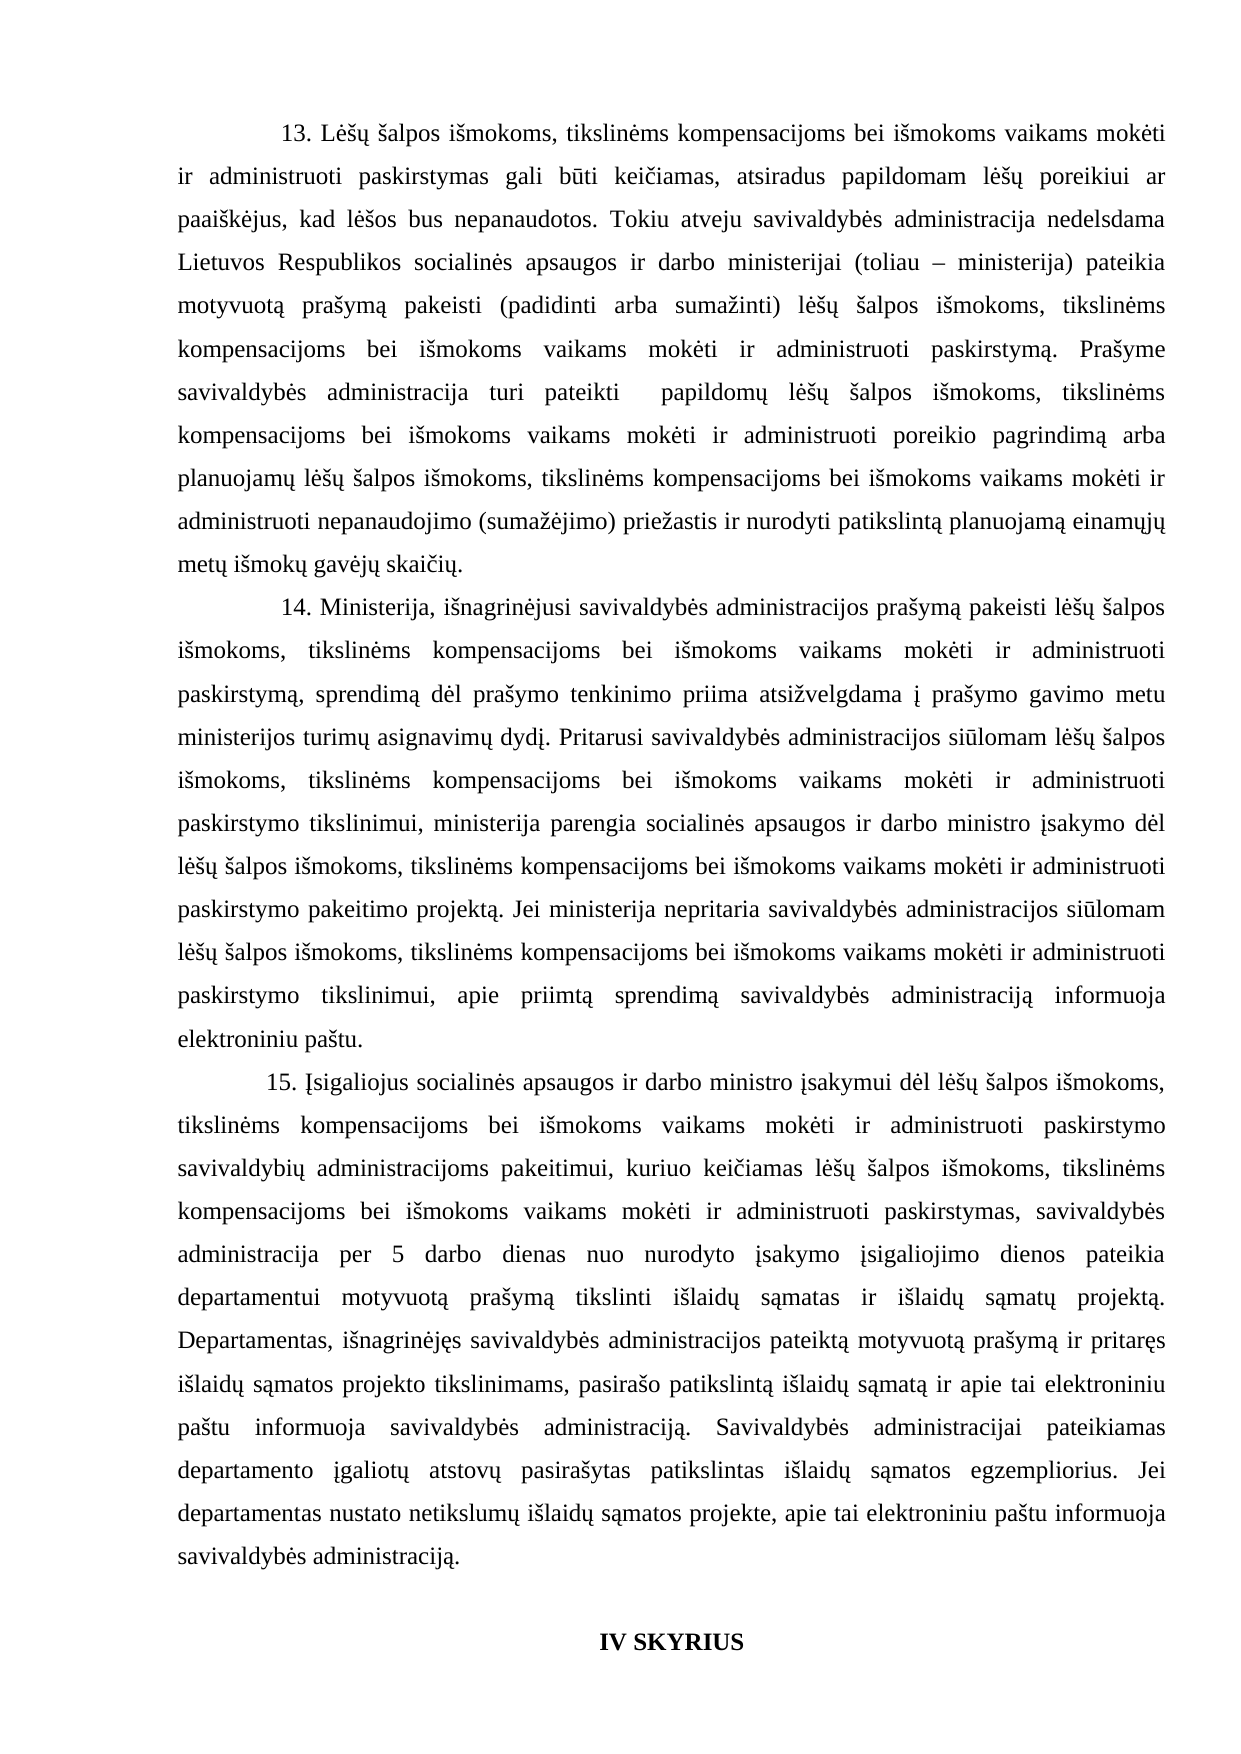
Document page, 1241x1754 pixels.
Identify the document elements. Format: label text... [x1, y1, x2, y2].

text 14. Ministerija, išnagrinėjusi savivaldybės administracijos prašymą pakeisti lėšų šalpos išmokoms, tikslinėms kompensacijoms bei išmokoms vaikams mokėti ir administruoti paskirstymą, sprendimą dėl prašymo tenkinimo priima atsižvelgdama į prašymo gavimo metu ministerijos turimų asignavimų dydį. Pritarusi savivaldybės administracijos siūlomam lėšų šalpos išmokoms, tikslinėms kompensacijoms bei išmokoms vaikams mokėti ir administruoti paskirstymo tikslinimui, ministerija parengia socialinės apsaugos ir darbo ministro įsakymo dėl lėšų šalpos išmokoms, tikslinėms kompensacijoms bei išmokoms vaikams mokėti ir administruoti paskirstymo pakeitimo projektą. Jei ministerija nepritaria savivaldybės administracijos siūlomam lėšų šalpos išmokoms, tikslinėms kompensacijoms bei išmokoms vaikams mokėti ir administruoti paskirstymo tikslinimui, apie priimtą sprendimą savivaldybės administraciją informuoja elektroniniu paštu. [177, 592, 1166, 1052]
text 15. Įsigaliojus socialinės apsaugos ir darbo ministro įsakymui dėl lėšų šalpos išmokoms, tikslinėms kompensacijoms bei išmokoms vaikams mokėti ir administruoti paskirstymo savivaldybių administracijoms pakeitimui, kuriuo keičiamas lėšų šalpos išmokoms, tikslinėms kompensacijoms bei išmokoms vaikams mokėti ir administruoti paskirstymas, savivaldybės administracija per 5 darbo dienas nuo nurodyto įsakymo įsigaliojimo dienos pateikia departamentui motyvuotą prašymą tikslinti išlaidų sąmatas ir išlaidų sąmatų projektą. Departamentas, išnagrinėjęs savivaldybės administracijos pateiktą motyvuotą prašymą ir pritaręs išlaidų sąmatos projekto tikslinimams, pasirašo patikslintą išlaidų sąmatą ir apie tai elektroniniu paštu informuoja savivaldybės administraciją. Savivaldybės administracijai pateikiamas departamento įgaliotų atstovų pasirašytas patikslintas išlaidų sąmatos egzempliorius. Jei departamentas nustato netikslumų išlaidų sąmatos projekte, apie tai elektroniniu paštu informuoja savivaldybės administraciją. [177, 1067, 1166, 1570]
text 13. Lėšų šalpos išmokoms, tikslinėms kompensacijoms bei išmokoms vaikams mokėti ir administruoti paskirstymas gali būti keičiamas, atsiradus papildomam lėšų poreikiui ar paaiškėjus, kad lėšos bus nepanaudotos. Tokiu atveju savivaldybės administracija nedelsdama Lietuvos Respublikos socialinės apsaugos ir darbo ministerijai (toliau – ministerija) pateikia motyvuotą prašymą pakeisti (padidinti arba sumažinti) lėšų šalpos išmokoms, tikslinėms kompensacijoms bei išmokoms vaikams mokėti ir administruoti paskirstymą. Prašyme savivaldybės administracija turi pateikti papildomų lėšų šalpos išmokoms, tikslinėms kompensacijoms bei išmokoms vaikams mokėti ir administruoti poreikio pagrindimą arba planuojamų lėšų šalpos išmokoms, tikslinėms kompensacijoms bei išmokoms vaikams mokėti ir administruoti nepanaudojimo (sumažėjimo) priežastis ir nurodyti patikslintą planuojamą einamųjų metų išmokų gavėjų skaičių. [177, 118, 1166, 578]
text IV SKYRIUS [177, 1627, 1166, 1656]
